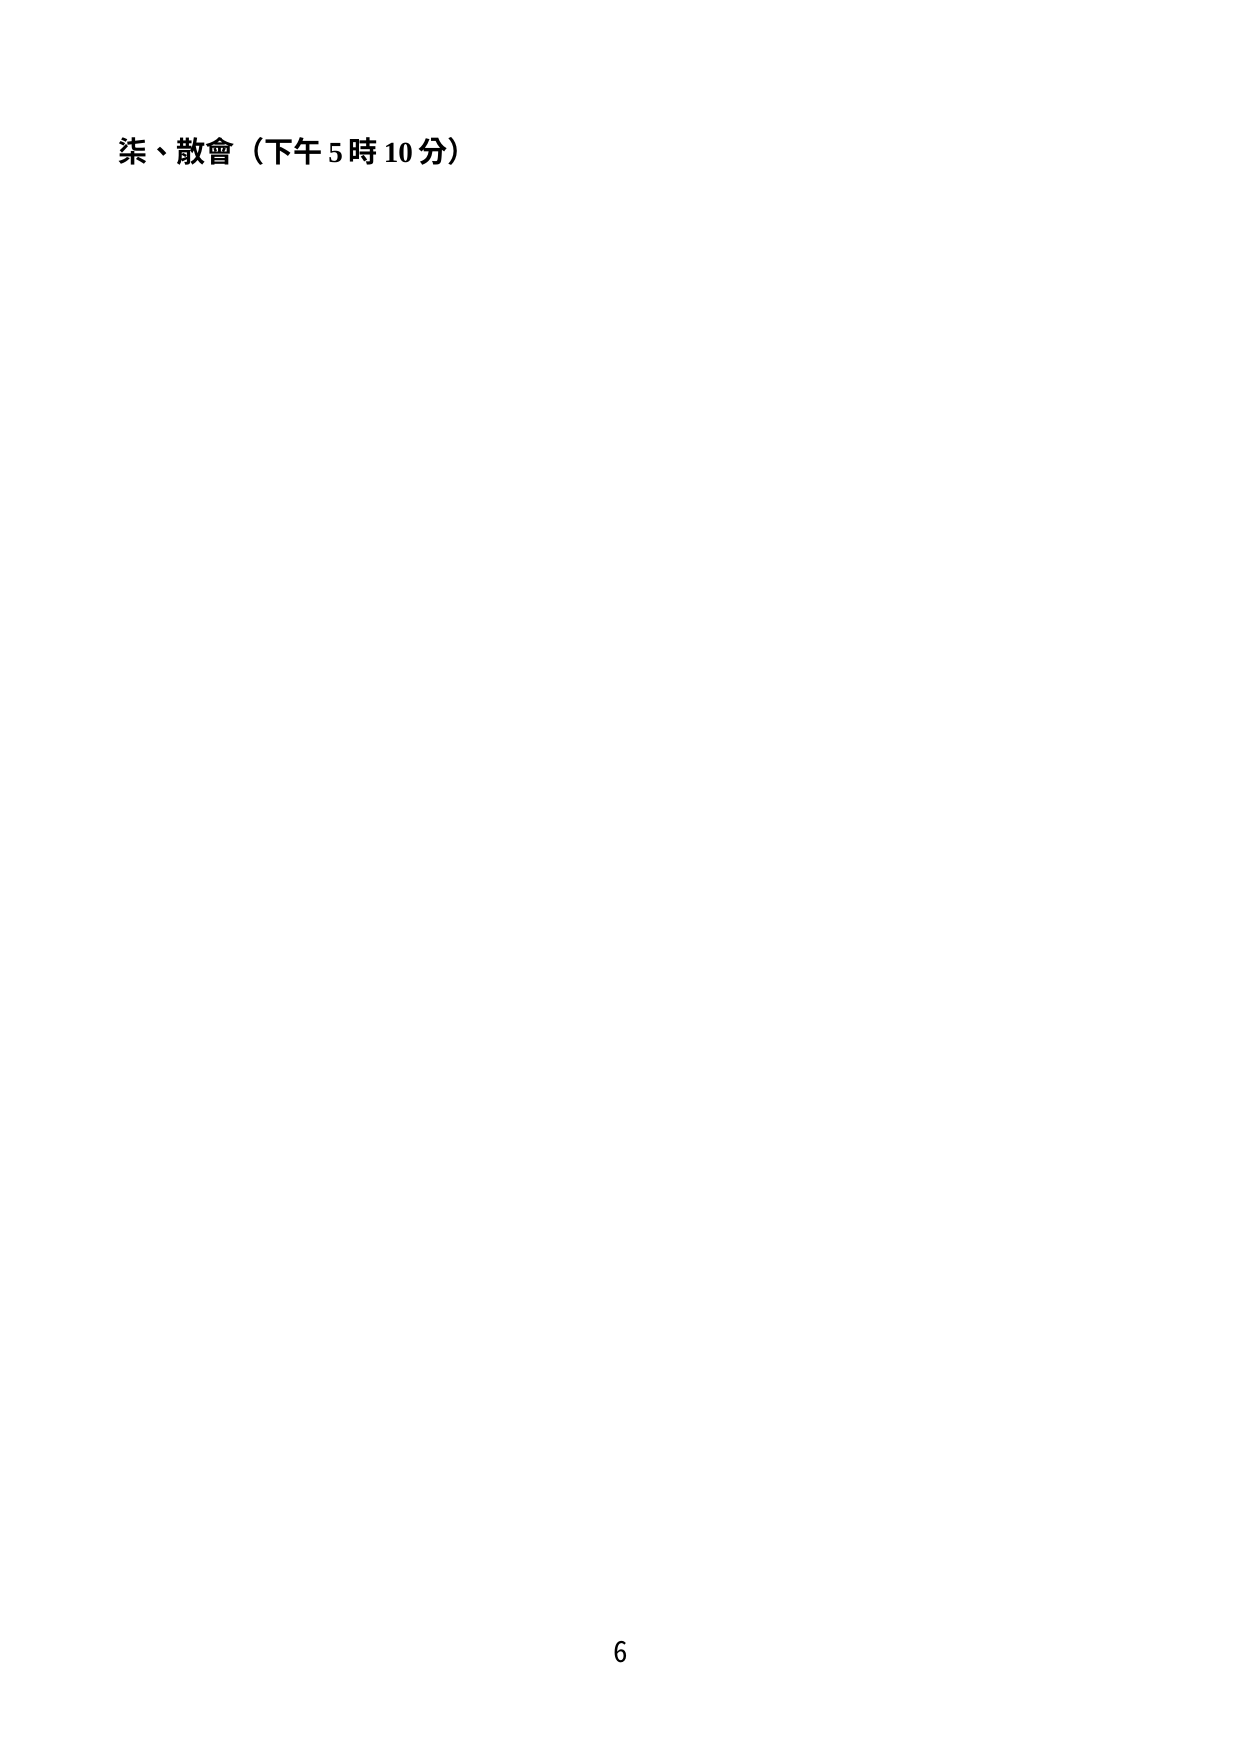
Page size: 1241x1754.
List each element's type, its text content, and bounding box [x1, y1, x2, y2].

text 柒、散會（下午5時10分） [118, 108, 1122, 171]
